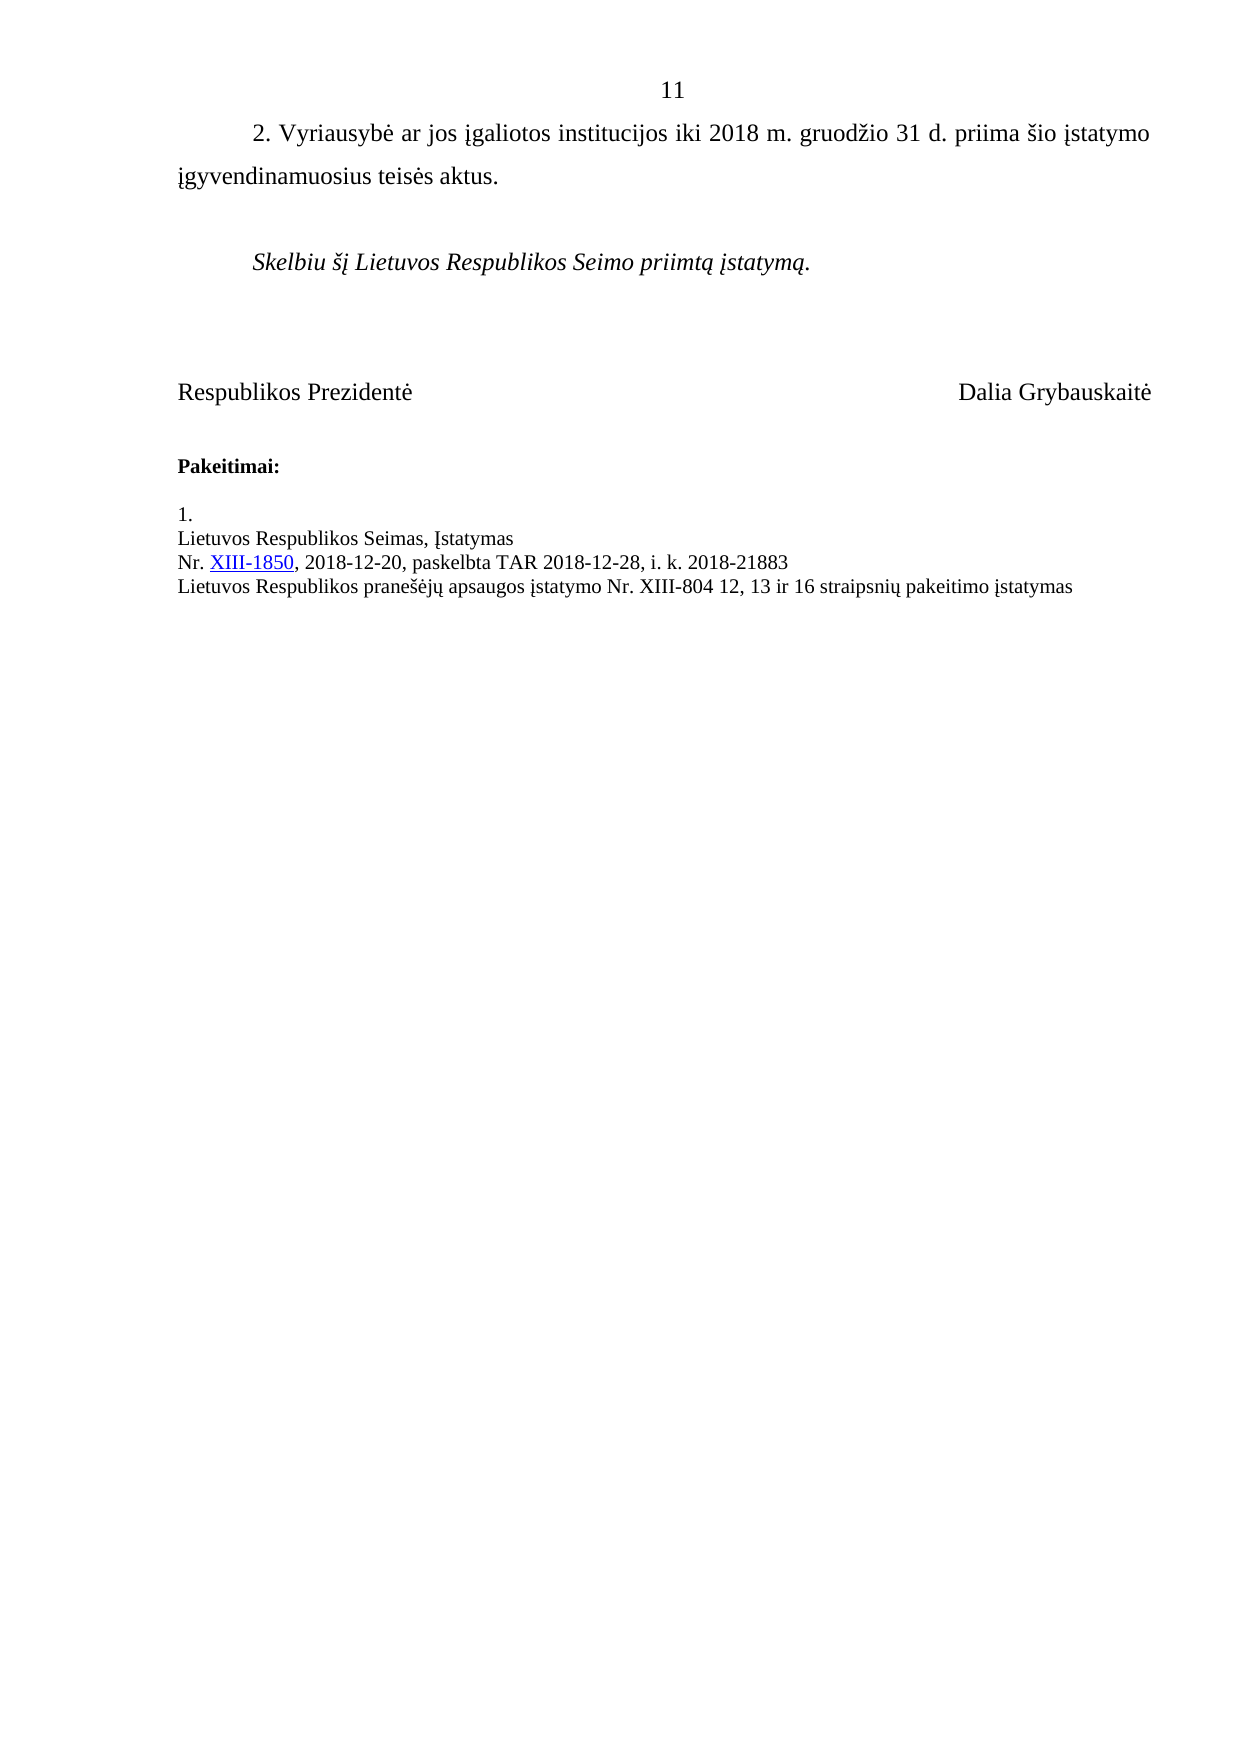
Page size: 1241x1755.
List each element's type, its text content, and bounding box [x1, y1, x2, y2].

text Skelbiu šį Lietuvos Respublikos Seimo priimtą įstatymą. [177, 247, 1152, 276]
text Lietuvos Respublikos Seimas, Įstatymas [177, 526, 1152, 550]
text Nr. XIII-1850, 2018-12-20, paskelbta TAR 2018-12-28, i. k. 2018-21883 [177, 550, 1152, 574]
text 2. Vyriausybė ar jos įgaliotos institucijos iki 2018 m. gruodžio 31 d. priima šio įstatymo įgyvendinamuosius teisės aktus. [177, 118, 1152, 190]
text 1. [177, 502, 1152, 526]
text Pakeitimai: [177, 454, 1152, 478]
text Lietuvos Respublikos pranešėjų apsaugos įstatymo Nr. XIII-804 12, 13 ir 16 straipsnių pakeitimo įstatymas [177, 574, 1152, 598]
text Respublikos Prezidentė Dalia Grybauskaitė [177, 377, 1152, 406]
